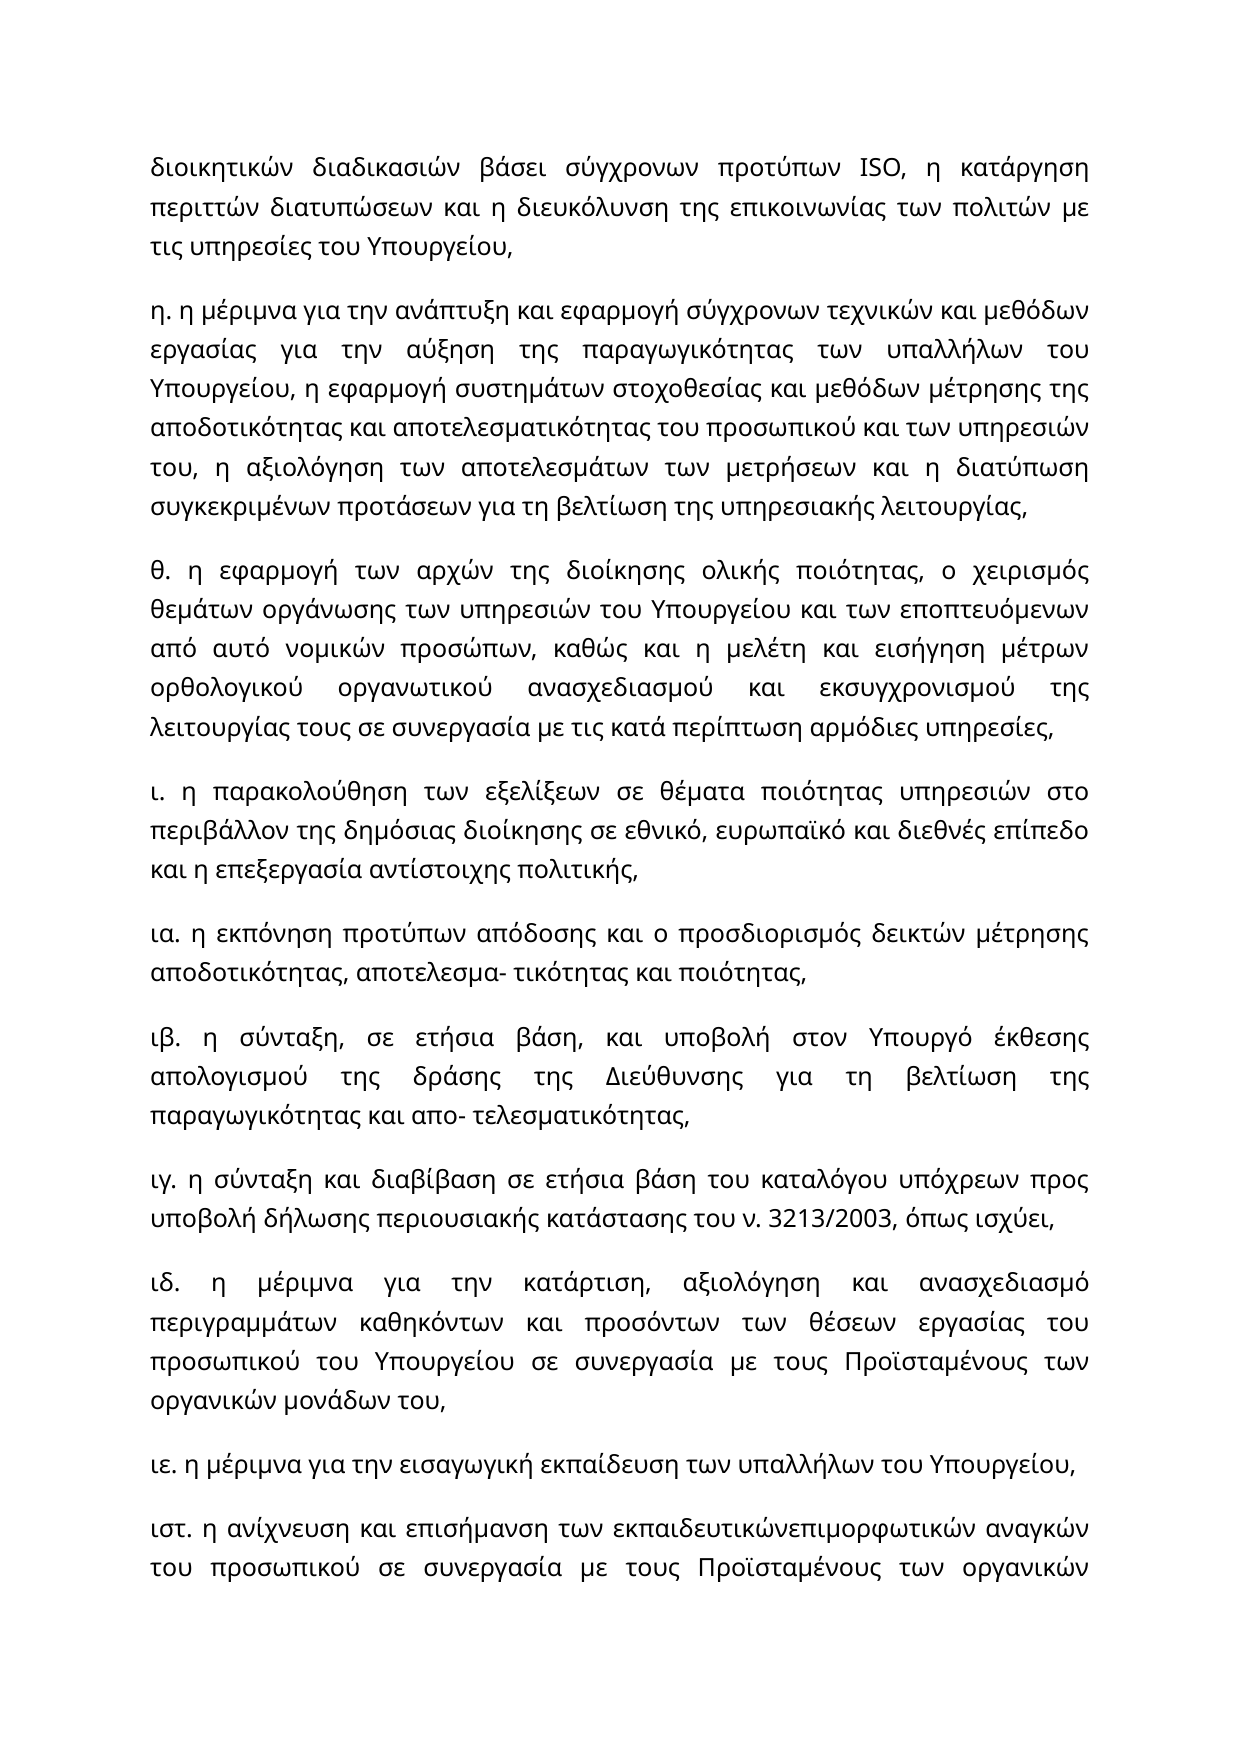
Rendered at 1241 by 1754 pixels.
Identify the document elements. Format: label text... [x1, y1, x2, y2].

text ιβ. η σύνταξη, σε ετήσια βάση, και υποβολή στον Υπουργό έκθεσης απολογισμού της δράσης της Διεύθυνσης για τη βελτίωση της παραγωγικότητας και απο- τελεσματικότητας, [150, 1019, 1090, 1132]
text θ. η εφαρμογή των αρχών της διοίκησης ολικής ποιότητας, ο χειρισμός θεμάτων οργάνωσης των υπηρεσιών του Υπουργείου και των εποπτευόμενων από αυτό νομικών προσώπων, καθώς και η μελέτη και εισήγηση μέτρων ορθολογικού οργανωτικού ανασχεδιασμού και εκσυγχρονισμού της λειτουργίας τους σε συνεργασία με τις κατά περίπτωση αρμόδιες υπηρεσίες, [150, 552, 1090, 743]
text ιδ. η μέριμνα για την κατάρτιση, αξιολόγηση και ανασχεδιασμό περιγραμμάτων καθηκόντων και προσόντων των θέσεων εργασίας του προσωπικού του Υπουργείου σε συνεργασία με τους Προϊσταμένους των οργανικών μονάδων του, [150, 1265, 1090, 1417]
text διοικητικών διαδικασιών βάσει σύγχρονων προτύπων ISO, η κατάργηση περιττών διατυπώσεων και η διευκόλυνση της επικοινωνίας των πολιτών με τις υπηρεσίες του Υπουργείου, [150, 150, 1090, 262]
text ιγ. η σύνταξη και διαβίβαση σε ετήσια βάση του καταλόγου υπόχρεων προς υποβολή δήλωσης περιουσιακής κατάστασης του ν. 3213/2003, όπως ισχύει, [150, 1162, 1090, 1235]
text ι. η παρακολούθηση των εξελίξεων σε θέματα ποιότητας υπηρεσιών στο περιβάλλον της δημόσιας διοίκησης σε εθνικό, ευρωπαϊκό και διεθνές επίπεδο και η επεξεργασία αντίστοιχης πολιτικής, [150, 773, 1090, 886]
text ιε. η μέριμνα για την εισαγωγική εκπαίδευση των υπαλλήλων του Υπουργείου, [150, 1447, 1090, 1481]
text η. η μέριμνα για την ανάπτυξη και εφαρμογή σύγχρονων τεχνικών και μεθόδων εργασίας για την αύξηση της παραγωγικότητας των υπαλλήλων του Υπουργείου, η εφαρμογή συστημάτων στοχοθεσίας και μεθόδων μέτρησης της αποδοτικότητας και αποτελεσματικότητας του προσωπικού και των υπηρεσιών του, η αξιολόγηση των αποτελεσμάτων των μετρήσεων και η διατύπωση συγκεκριμένων προτάσεων για τη βελτίωση της υπηρεσιακής λειτουργίας, [150, 292, 1090, 522]
text ια. η εκπόνηση προτύπων απόδοσης και ο προσδιορισμός δεικτών μέτρησης αποδοτικότητας, αποτελεσμα- τικότητας και ποιότητας, [150, 916, 1090, 989]
text ιστ. η ανίχνευση και επισήμανση των εκπαιδευτικώνεπιμορφωτικών αναγκών του προσωπικού σε συνεργασία με τους Προϊσταμένους των οργανικών [150, 1511, 1090, 1584]
